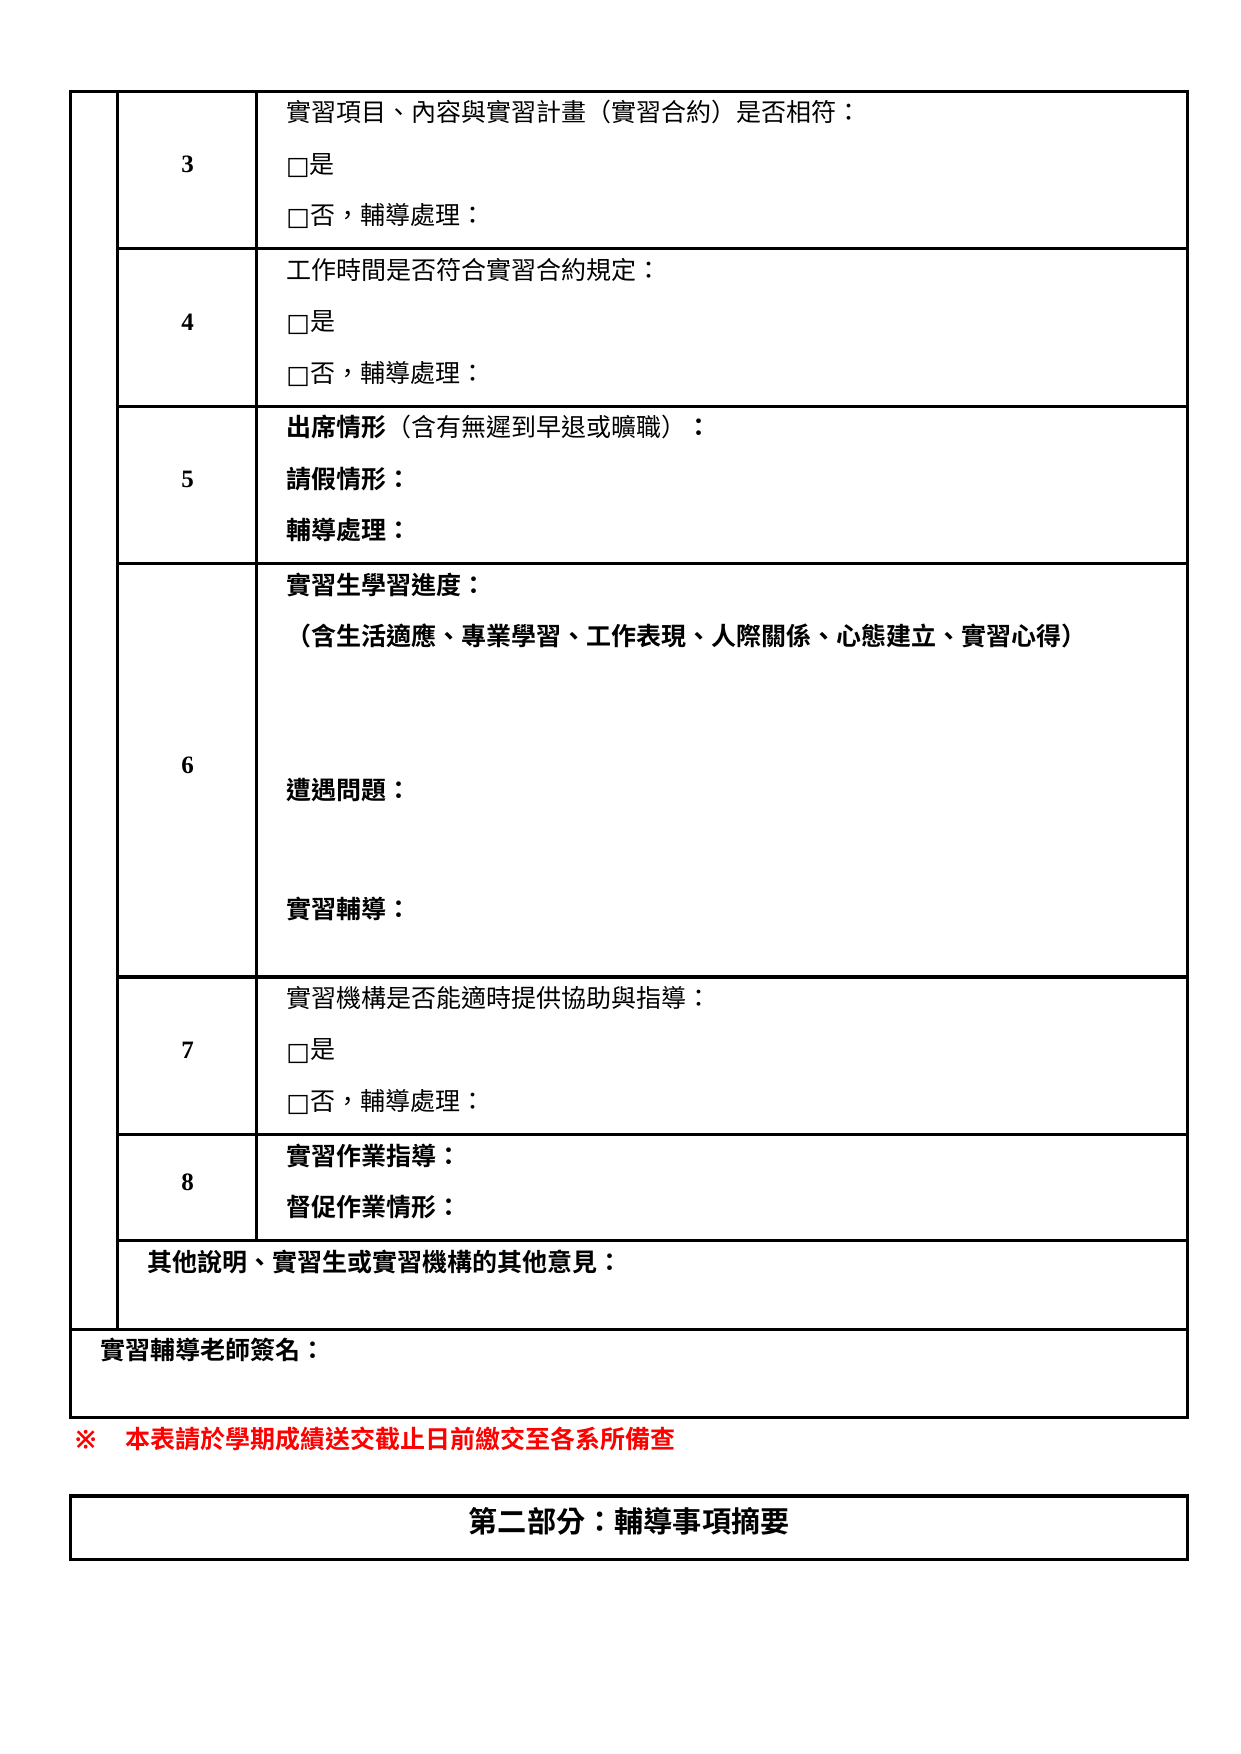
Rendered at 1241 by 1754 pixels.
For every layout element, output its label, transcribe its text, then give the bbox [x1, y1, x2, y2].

table_cell 6 [119, 565, 255, 975]
table_cell 實習項目、內容與實習計畫（實習合約）是否相符： □是 □否，輔導處理： [258, 93, 1186, 247]
table_cell 4 [119, 250, 255, 404]
table_cell 7 [119, 979, 255, 1133]
table_cell 實習生學習進度： （含生活適應、專業學習、工作表現、人際關係、心態建立、實習心得） 遭遇問題： 實習輔導： [258, 565, 1186, 975]
table_cell 實習輔導老師簽名： [72, 1331, 1186, 1416]
table_cell 其他說明、實習生或實習機構的其他意見： [119, 1242, 1186, 1327]
table_cell 5 [119, 408, 255, 562]
table_cell 3 [119, 93, 255, 247]
table_header 第二部分：輔導事項摘要 [72, 1498, 1186, 1557]
table_cell 出席情形（含有無遲到早退或曠職）： 請假情形： 輔導處理： [258, 408, 1186, 562]
table_cell [72, 93, 116, 1327]
table_cell 實習機構是否能適時提供協助與指導： □是 □否，輔導處理： [258, 979, 1186, 1133]
text ※ 本表請於學期成績送交截止日前繳交至各系所備查 [75, 1419, 1165, 1457]
table_cell 8 [119, 1136, 255, 1239]
table_cell 工作時間是否符合實習合約規定： □是 □否，輔導處理： [258, 250, 1186, 404]
table_cell 實習作業指導： 督促作業情形： [258, 1136, 1186, 1239]
